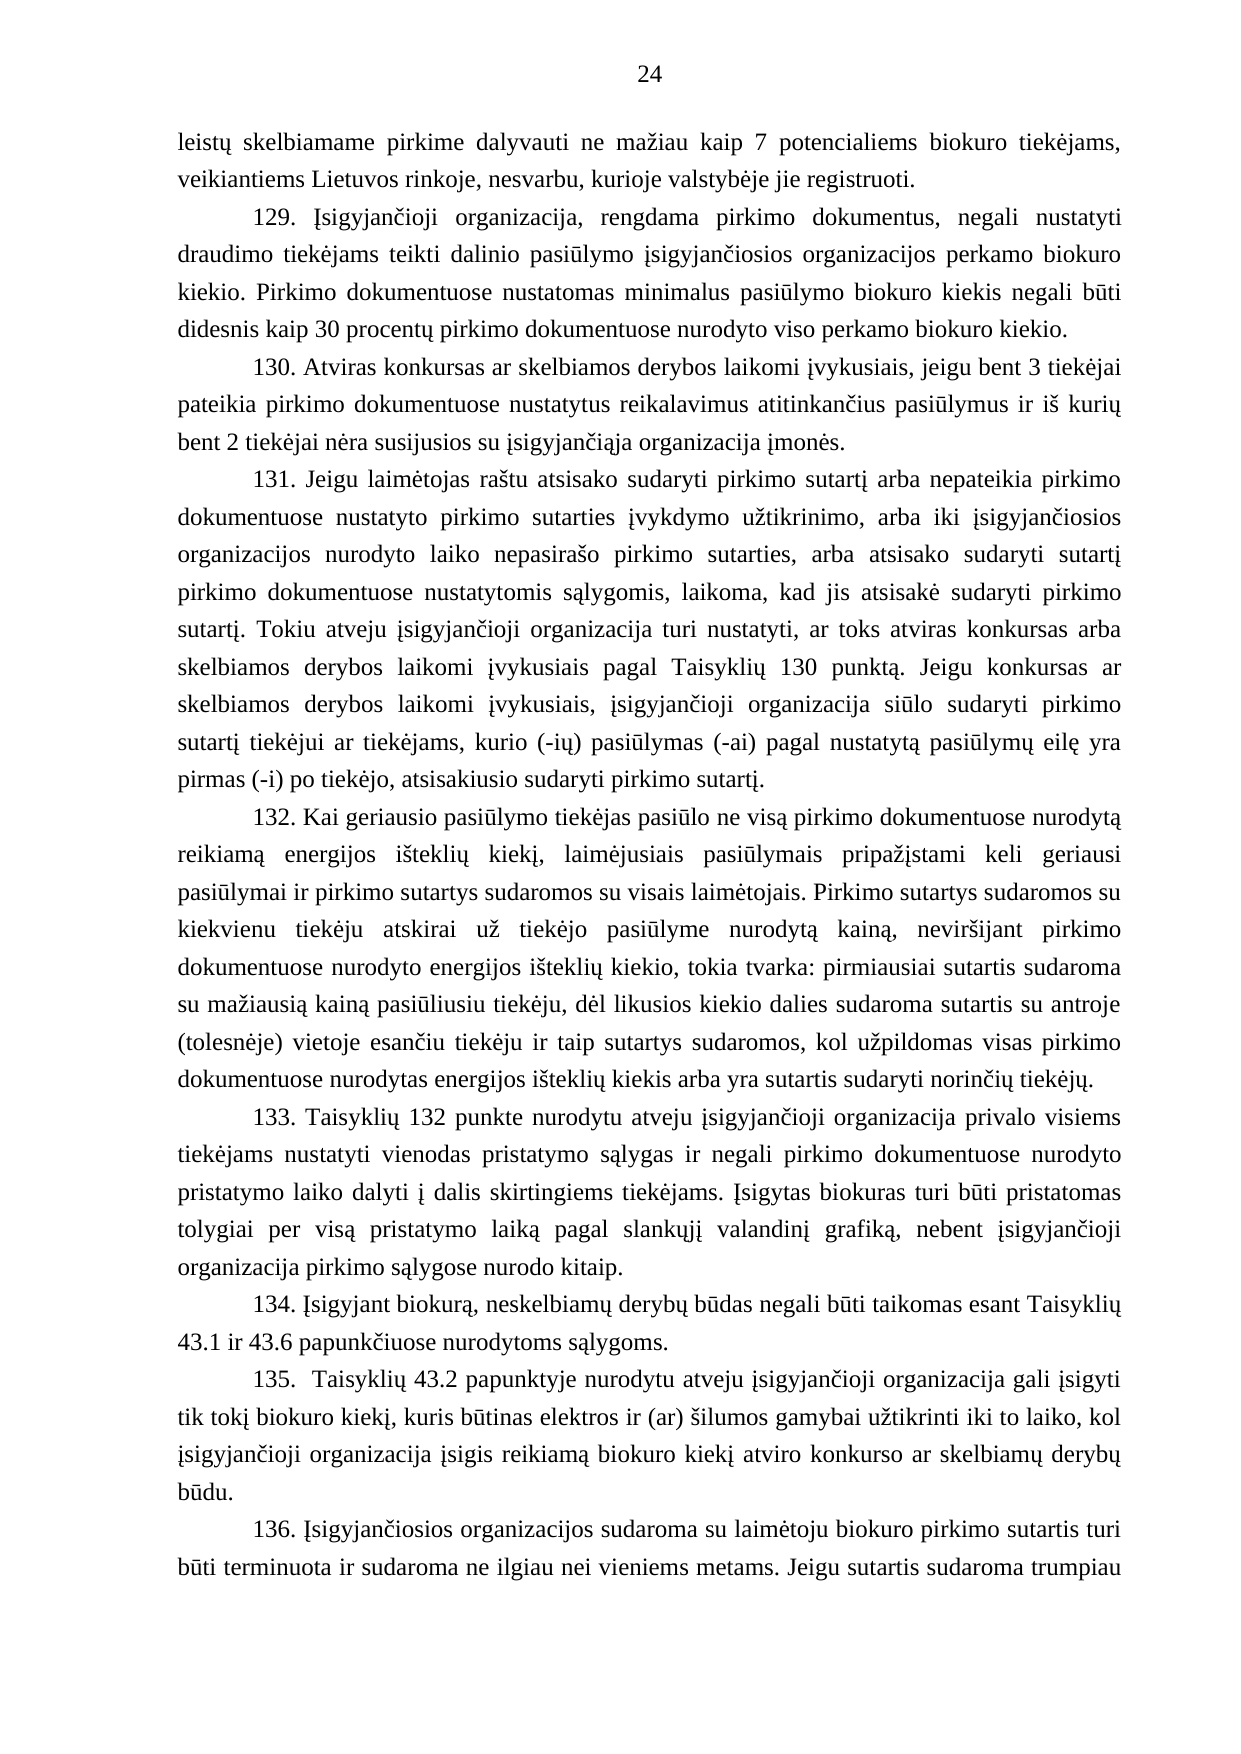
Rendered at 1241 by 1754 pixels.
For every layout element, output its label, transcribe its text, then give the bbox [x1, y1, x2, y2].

text 131. Jeigu laimėtojas raštu atsisako sudaryti pirkimo sutartį arba nepateikia pirkimo dokumentuose nustatyto pirkimo sutarties įvykdymo užtikrinimo, arba iki įsigyjančiosios organizacijos nurodyto laiko nepasirašo pirkimo sutarties, arba atsisako sudaryti sutartį pirkimo dokumentuose nustatytomis sąlygomis, laikoma, kad jis atsisakė sudaryti pirkimo sutartį. Tokiu atveju įsigyjančioji organizacija turi nustatyti, ar toks atviras konkursas arba skelbiamos derybos laikomi įvykusiais pagal Taisyklių 130 punktą. Jeigu konkursas ar skelbiamos derybos laikomi įvykusiais, įsigyjančioji organizacija siūlo sudaryti pirkimo sutartį tiekėjui ar tiekėjams, kurio (-ių) pasiūlymas (-ai) pagal nustatytą pasiūlymų eilę yra pirmas (-i) po tiekėjo, atsisakiusio sudaryti pirkimo sutartį. [177, 456, 1122, 793]
text 130. Atviras konkursas ar skelbiamos derybos laikomi įvykusiais, jeigu bent 3 tiekėjai pateikia pirkimo dokumentuose nustatytus reikalavimus atitinkančius pasiūlymus ir iš kurių bent 2 tiekėjai nėra susijusios su įsigyjančiąja organizacija įmonės. [177, 343, 1122, 456]
text leistų skelbiamame pirkime dalyvauti ne mažiau kaip 7 potencialiems biokuro tiekėjams, veikiantiems Lietuvos rinkoje, nesvarbu, kurioje valstybėje jie registruoti. [177, 118, 1122, 193]
text 133. Taisyklių 132 punkte nurodytu atveju įsigyjančioji organizacija privalo visiems tiekėjams nustatyti vienodas pristatymo sąlygas ir negali pirkimo dokumentuose nurodyto pristatymo laiko dalyti į dalis skirtingiems tiekėjams. Įsigytas biokuras turi būti pristatomas tolygiai per visą pristatymo laiką pagal slankųjį valandinį grafiką, nebent įsigyjančioji organizacija pirkimo sąlygose nurodo kitaip. [177, 1093, 1122, 1281]
text 134. Įsigyjant biokurą, neskelbiamų derybų būdas negali būti taikomas esant Taisyklių 43.1 ir 43.6 papunkčiuose nurodytoms sąlygoms. [177, 1281, 1122, 1356]
text 129. Įsigyjančioji organizacija, rengdama pirkimo dokumentus, negali nustatyti draudimo tiekėjams teikti dalinio pasiūlymo įsigyjančiosios organizacijos perkamo biokuro kiekio. Pirkimo dokumentuose nustatomas minimalus pasiūlymo biokuro kiekis negali būti didesnis kaip 30 procentų pirkimo dokumentuose nurodyto viso perkamo biokuro kiekio. [177, 193, 1122, 343]
text 136. Įsigyjančiosios organizacijos sudaroma su laimėtoju biokuro pirkimo sutartis turi būti terminuota ir sudaroma ne ilgiau nei vieniems metams. Jeigu sutartis sudaroma trumpiau [177, 1506, 1122, 1581]
text 132. Kai geriausio pasiūlymo tiekėjas pasiūlo ne visą pirkimo dokumentuose nurodytą reikiamą energijos išteklių kiekį, laimėjusiais pasiūlymais pripažįstami keli geriausi pasiūlymai ir pirkimo sutartys sudaromos su visais laimėtojais. Pirkimo sutartys sudaromos su kiekvienu tiekėju atskirai už tiekėjo pasiūlyme nurodytą kainą, neviršijant pirkimo dokumentuose nurodyto energijos išteklių kiekio, tokia tvarka: pirmiausiai sutartis sudaroma su mažiausią kainą pasiūliusiu tiekėju, dėl likusios kiekio dalies sudaroma sutartis su antroje (tolesnėje) vietoje esančiu tiekėju ir taip sutartys sudaromos, kol užpildomas visas pirkimo dokumentuose nurodytas energijos išteklių kiekis arba yra sutartis sudaryti norinčių tiekėjų. [177, 793, 1122, 1093]
text 135. Taisyklių 43.2 papunktyje nurodytu atveju įsigyjančioji organizacija gali įsigyti tik tokį biokuro kiekį, kuris būtinas elektros ir (ar) šilumos gamybai užtikrinti iki to laiko, kol įsigyjančioji organizacija įsigis reikiamą biokuro kiekį atviro konkurso ar skelbiamų derybų būdu. [177, 1356, 1122, 1506]
